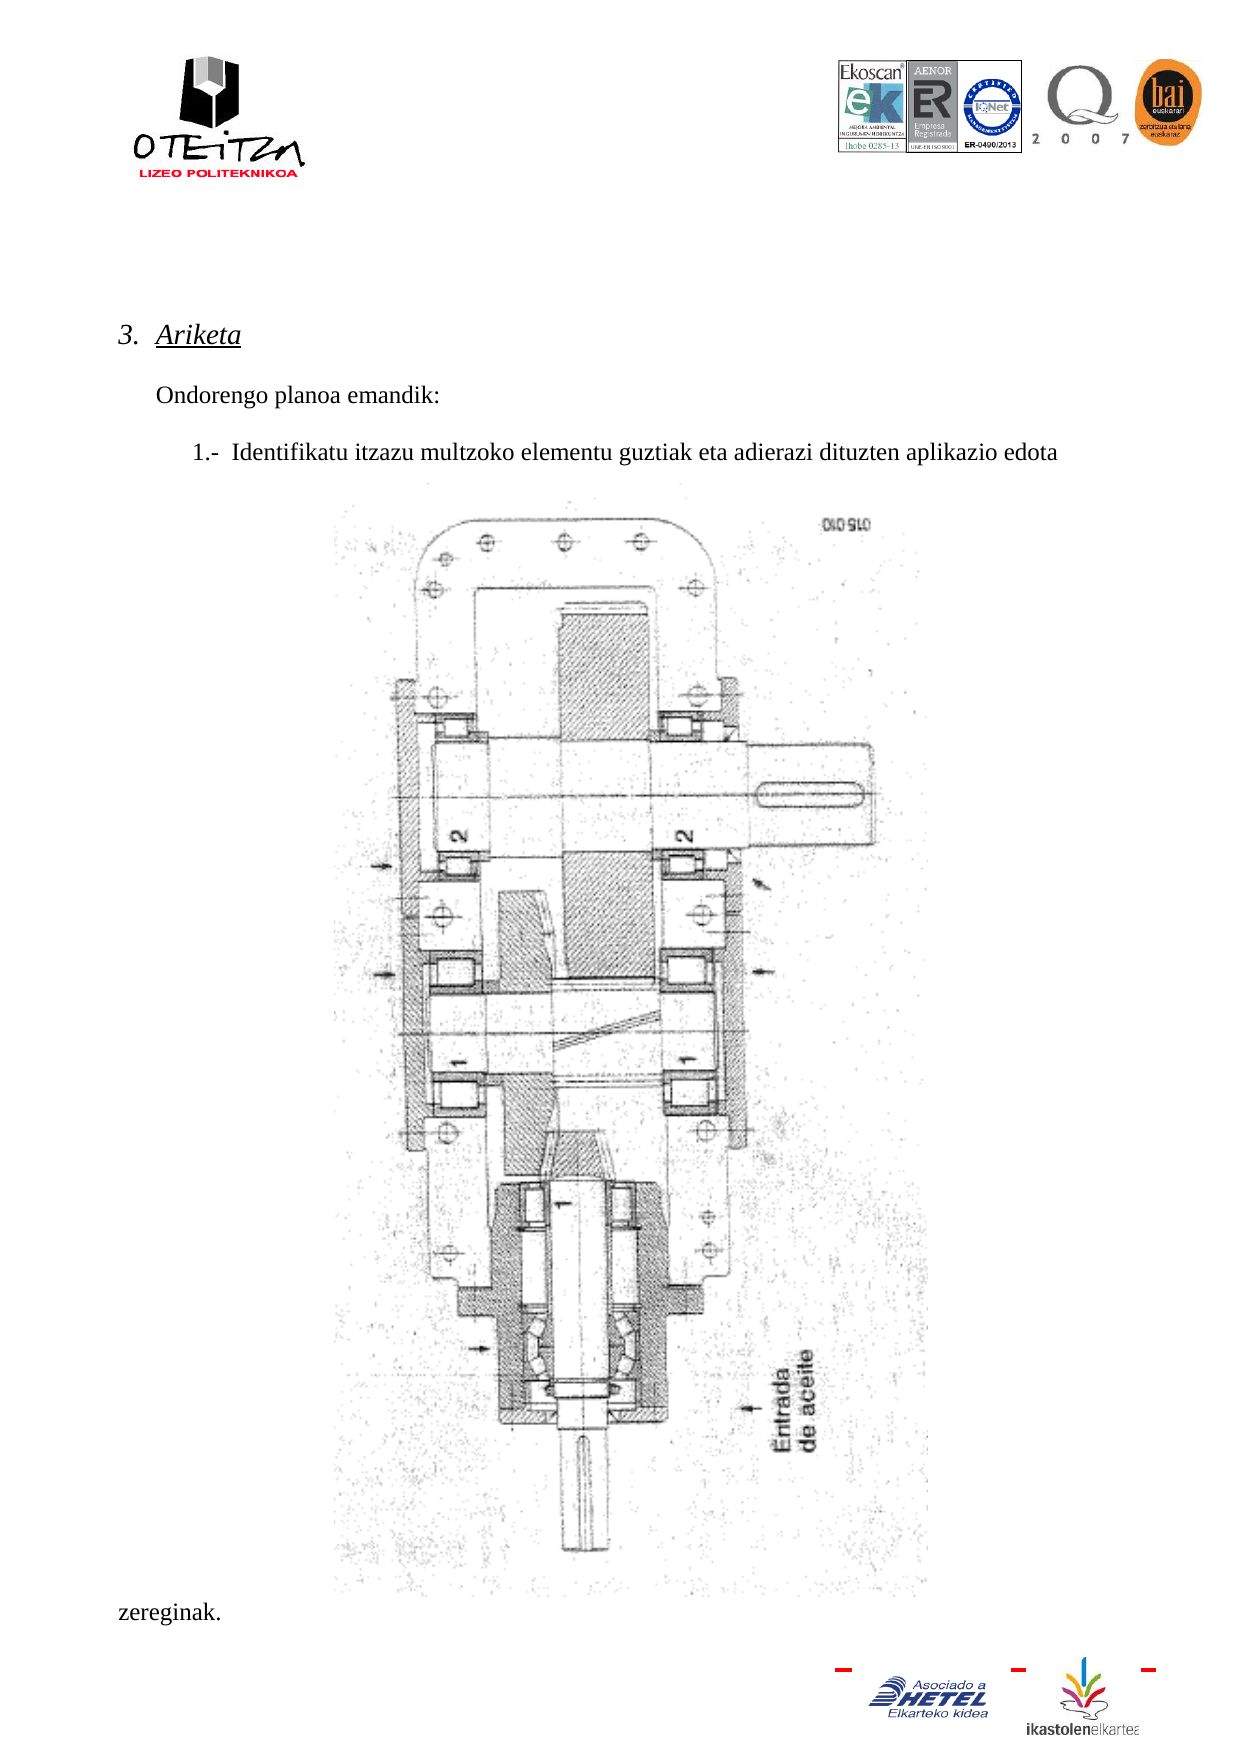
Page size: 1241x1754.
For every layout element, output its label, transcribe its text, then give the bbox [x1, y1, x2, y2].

picture [1134, 59, 1202, 146]
picture [1031, 63, 1130, 146]
picture [99, 32, 332, 186]
picture [837, 60, 1021, 153]
picture [334, 483, 928, 1597]
picture [1027, 1657, 1139, 1735]
text 1.- Identifikatu itzazu multzoko elementu guztiak eta adierazi dituzten aplikazio edota zereginak. [118, 437, 1151, 1626]
picture [854, 1657, 1010, 1739]
text Ondorengo planoa emandik: [118, 380, 1151, 408]
list Ariketa [118, 317, 1151, 351]
